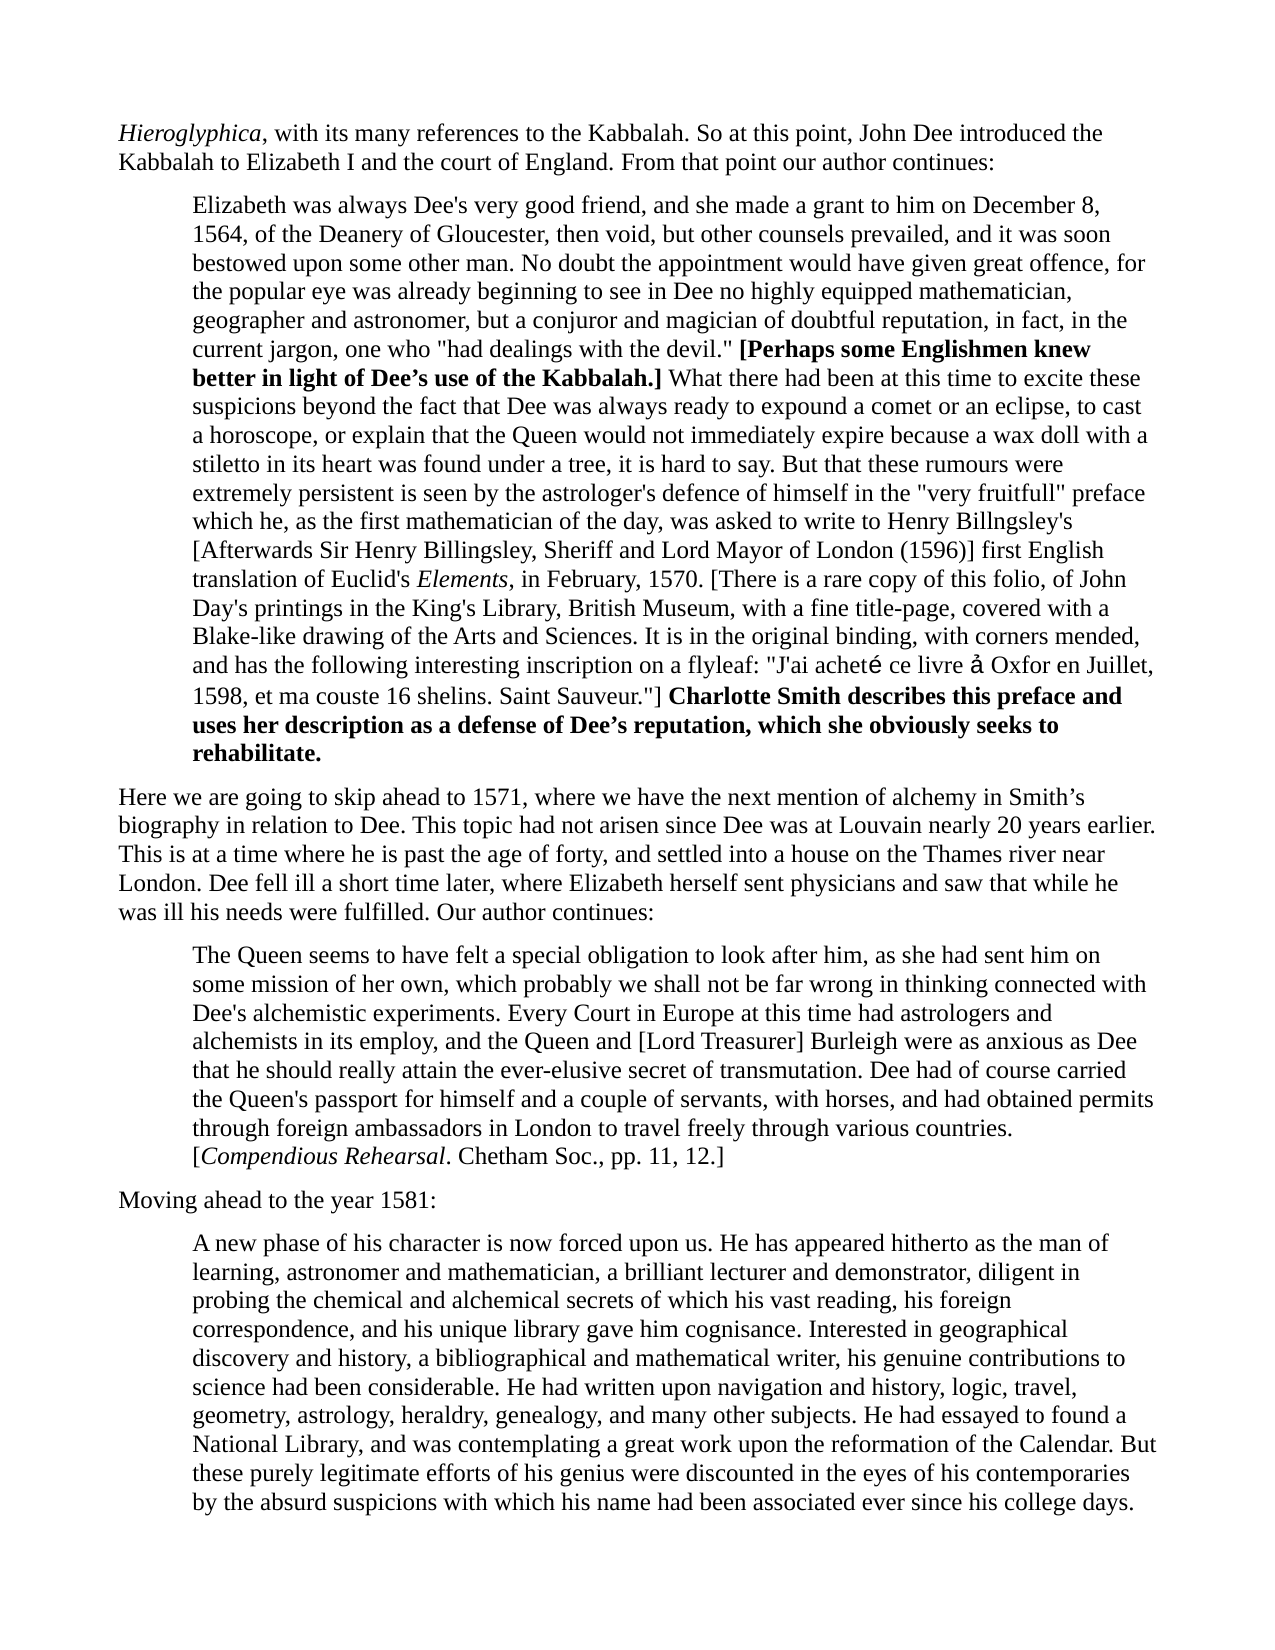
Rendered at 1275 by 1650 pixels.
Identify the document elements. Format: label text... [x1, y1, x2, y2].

text Here we are going to skip ahead to 1571, where we have the next mention of alchemy in Smith’s biography in relation to Dee. This topic had not arisen since Dee was at Louvain nearly 20 years earlier. This is at a time where he is past the age of forty, and settled into a house on the Thames river near London. Dee fell ill a short time later, where Elizabeth herself sent physicians and saw that while he was ill his needs were fulfilled. Our author continues: [118, 782, 1157, 926]
text A new phase of his character is now forced upon us. He has appeared hitherto as the man of learning, astronomer and mathematician, a brilliant lecturer and demonstrator, diligent in probing the chemical and alchemical secrets of which his vast reading, his foreign correspondence, and his unique library gave him cognisance. Interested in geographical discovery and history, a bibliographical and mathematical writer, his genuine contributions to science had been considerable. He had written upon navigation and history, logic, travel, geometry, astrology, heraldry, genealogy, and many other subjects. He had essayed to found a National Library, and was contemplating a great work upon the reformation of the Calendar. But these purely legitimate efforts of his genius were discounted in the eyes of his contemporaries by the absurd suspicions with which his name had been associated ever since his college days. [192, 1228, 1157, 1516]
text Elizabeth was always Dee's very good friend, and she made a grant to him on December 8, 1564, of the Deanery of Gloucester, then void, but other counsels prevailed, and it was soon bestowed upon some other man. No doubt the appointment would have given great offence, for the popular eye was already beginning to see in Dee no highly equipped mathematician, geographer and astronomer, but a conjuror and magician of doubtful reputation, in fact, in the current jargon, one who "had dealings with the devil." [Perhaps some Englishmen knew better in light of Dee’s use of the Kabbalah.] What there had been at this time to excite these suspicions beyond the fact that Dee was always ready to expound a comet or an eclipse, to cast a horoscope, or explain that the Queen would not immediately expire because a wax doll with a stiletto in its heart was found under a tree, it is hard to say. But that these rumours were extremely persistent is seen by the astrologer's defence of himself in the "very fruitfull" preface which he, as the first mathematician of the day, was asked to write to Henry Billngsley's [Afterwards Sir Henry Billingsley, Sheriff and Lord Mayor of London (1596)] first English translation of Euclid's Elements, in February, 1570. [There is a rare copy of this folio, of John Day's printings in the King's Library, British Museum, with a fine title-page, covered with a Blake-like drawing of the Arts and Sciences. It is in the original binding, with corners mended, and has the following interesting inscription on a flyleaf: "J'ai acheté ce livre ả Oxfor en Juillet, 1598, et ma couste 16 shelins. Saint Sauveur."] Charlotte Smith describes this preface and uses her description as a defense of Dee’s reputation, which she obviously seeks to rehabilitate. [192, 190, 1157, 767]
text Hieroglyphica, with its many references to the Kabbalah. So at this point, John Dee introduced the Kabbalah to Elizabeth I and the court of England. From that point our author continues: [118, 118, 1157, 176]
text Moving ahead to the year 1581: [118, 1185, 1157, 1213]
text The Queen seems to have felt a special obligation to look after him, as she had sent him on some mission of her own, which probably we shall not be far wrong in thinking connected with Dee's alchemistic experiments. Every Court in Europe at this time had astrologers and alchemists in its employ, and the Queen and [Lord Treasurer] Burleigh were as anxious as Dee that he should really attain the ever-elusive secret of transmutation. Dee had of course carried the Queen's passport for himself and a couple of servants, with horses, and had obtained permits through foreign ambassadors in London to travel freely through various countries. [Compendious Rehearsal. Chetham Soc., pp. 11, 12.] [192, 940, 1157, 1170]
